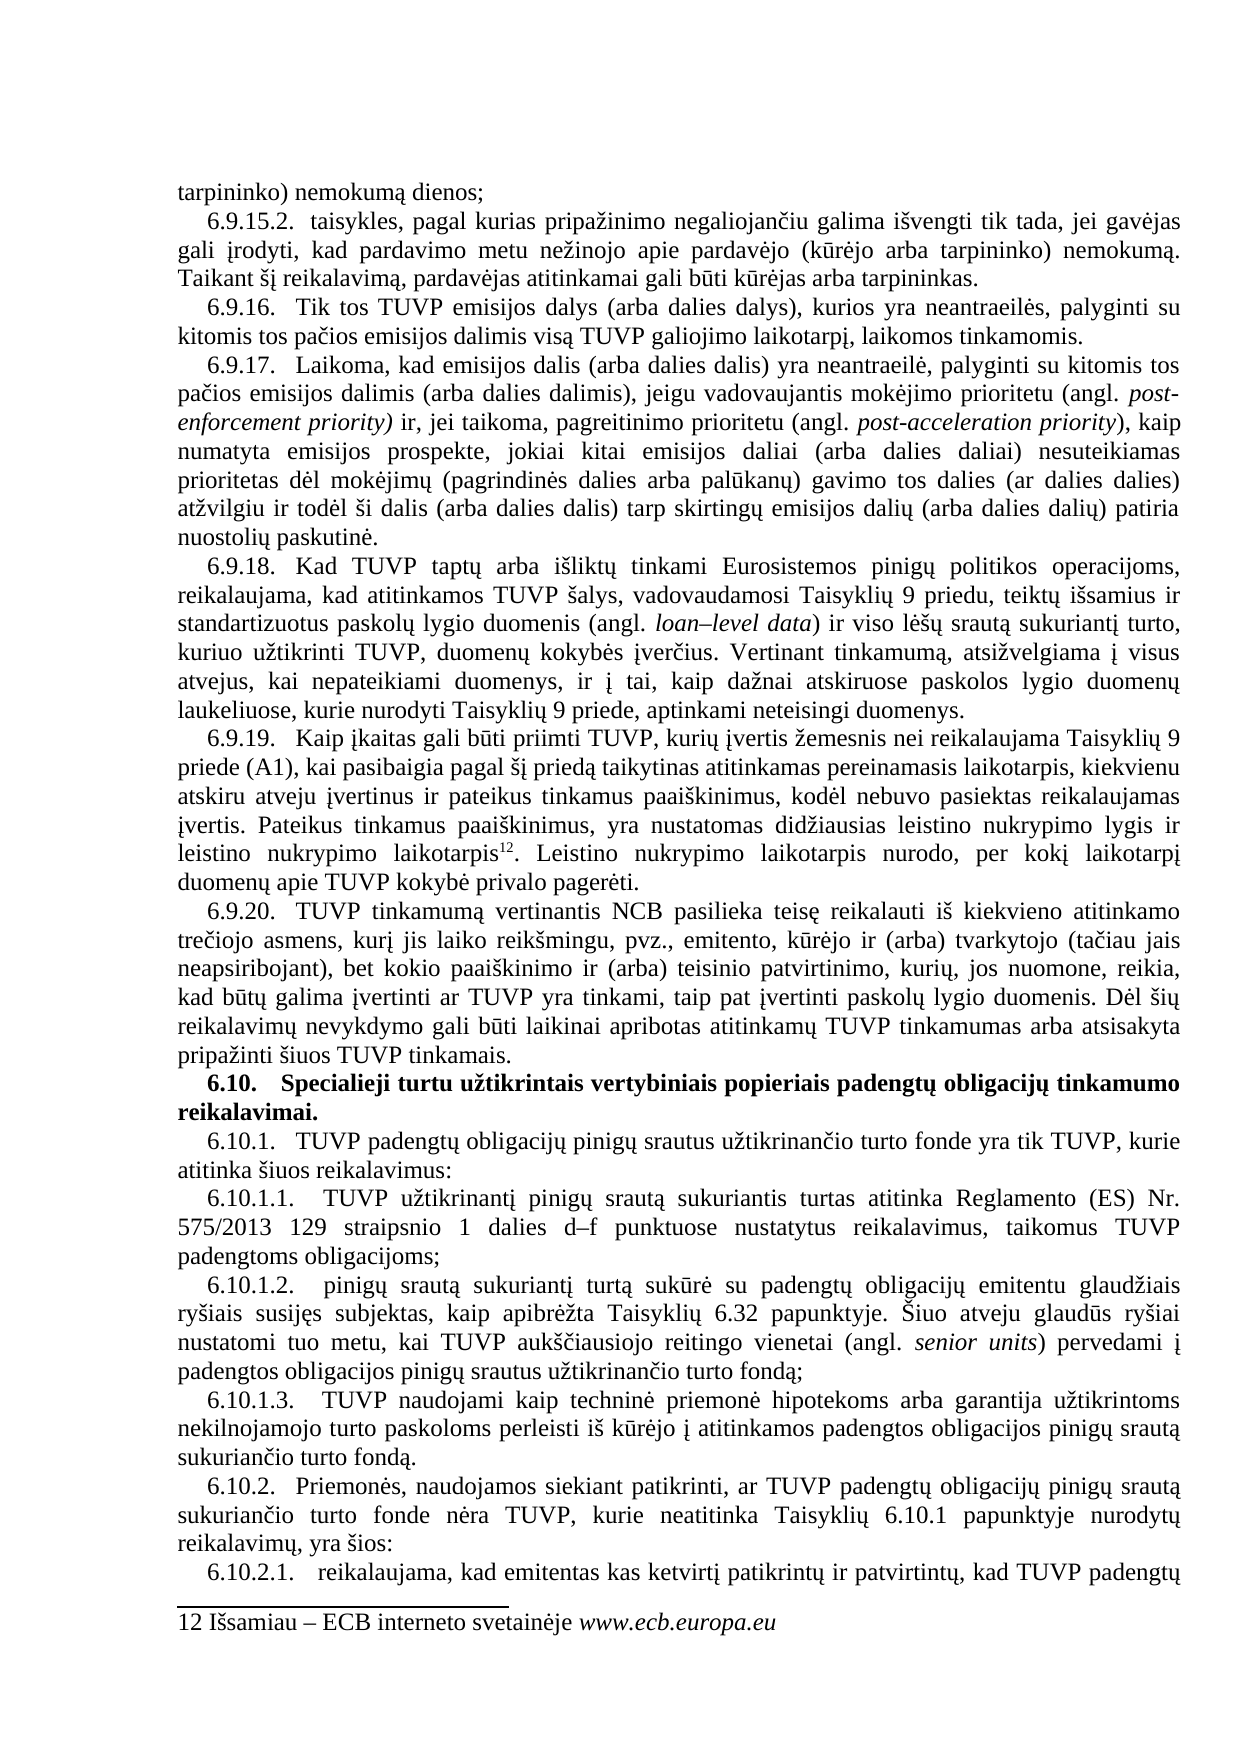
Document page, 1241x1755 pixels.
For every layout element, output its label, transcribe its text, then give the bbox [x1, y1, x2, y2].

text 6.9.18. Kad TUVP taptų arba išliktų tinkami Eurosistemos pinigų politikos operacijoms, reikalaujama, kad atitinkamos TUVP šalys, vadovaudamosi Taisyklių 9 priedu, teiktų išsamius ir standartizuotus paskolų lygio duomenis (angl. loan–level data) ir viso lėšų srautą sukuriantį turto, kuriuo užtikrinti TUVP, duomenų kokybės įverčius. Vertinant tinkamumą, atsižvelgiama į visus atvejus, kai nepateikiami duomenys, ir į tai, kaip dažnai atskiruose paskolos lygio duomenų laukeliuose, kurie nurodyti Taisyklių 9 priede, aptinkami neteisingi duomenys. [177, 551, 1181, 723]
text 6.9.19. Kaip įkaitas gali būti priimti TUVP, kurių įvertis žemesnis nei reikalaujama Taisyklių 9 priede (A1), kai pasibaigia pagal šį priedą taikytinas atitinkamas pereinamasis laikotarpis, kiekvienu atskiru atveju įvertinus ir pateikus tinkamus paaiškinimus, kodėl nebuvo pasiektas reikalaujamas įvertis. Pateikus tinkamus paaiškinimus, yra nustatomas didžiausias leistino nukrypimo lygis ir leistino nukrypimo laikotarpis. Leistino nukrypimo laikotarpis nurodo, per kokį laikotarpį duomenų apie TUVP kokybė privalo pagerėti. [177, 723, 1181, 896]
text 6.9.20. TUVP tinkamumą vertinantis NCB pasilieka teisę reikalauti iš kiekvieno atitinkamo trečiojo asmens, kurį jis laiko reikšmingu, pvz., emitento, kūrėjo ir (arba) tvarkytojo (tačiau jais neapsiribojant), bet kokio paaiškinimo ir (arba) teisinio patvirtinimo, kurių, jos nuomone, reikia, kad būtų galima įvertinti ar TUVP yra tinkami, taip pat įvertinti paskolų lygio duomenis. Dėl šių reikalavimų nevykdymo gali būti laikinai apribotas atitinkamų TUVP tinkamumas arba atsisakyta pripažinti šiuos TUVP tinkamais. [177, 896, 1181, 1068]
text 6.9.17. Laikoma, kad emisijos dalis (arba dalies dalis) yra neantraeilė, palyginti su kitomis tos pačios emisijos dalimis (arba dalies dalimis), jeigu vadovaujantis mokėjimo prioritetu (angl. post-enforcement priority) ir, jei taikoma, pagreitinimo prioritetu (angl. post-acceleration priority), kaip numatyta emisijos prospekte, jokiai kitai emisijos daliai (arba dalies daliai) nesuteikiamas prioritetas dėl mokėjimų (pagrindinės dalies arba palūkanų) gavimo tos dalies (ar dalies dalies) atžvilgiu ir todėl ši dalis (arba dalies dalis) tarp skirtingų emisijos dalių (arba dalies dalių) patiria nuostolių paskutinė. [177, 350, 1181, 551]
text 6.10.1.2. pinigų srautą sukuriantį turtą sukūrė su padengtų obligacijų emitentu glaudžiais ryšiais susijęs subjektas, kaip apibrėžta Taisyklių 6.32 papunktyje. Šiuo atveju glaudūs ryšiai nustatomi tuo metu, kai TUVP aukščiausiojo reitingo vienetai (angl. senior units) pervedami į padengtos obligacijos pinigų srautus užtikrinančio turto fondą; [177, 1270, 1181, 1385]
text 6.10.2. Priemonės, naudojamos siekiant patikrinti, ar TUVP padengtų obligacijų pinigų srautą sukuriančio turto fonde nėra TUVP, kurie neatitinka Taisyklių 6.10.1 papunktyje nurodytų reikalavimų, yra šios: [177, 1471, 1181, 1557]
text 6.10.1. TUVP padengtų obligacijų pinigų srautus užtikrinančio turto fonde yra tik TUVP, kurie atitinka šiuos reikalavimus: [177, 1126, 1181, 1183]
text 6.10.1.1. TUVP užtikrinantį pinigų srautą sukuriantis turtas atitinka Reglamento (ES) Nr. 575/2013 129 straipsnio 1 dalies d–f punktuose nustatytus reikalavimus, taikomus TUVP padengtoms obligacijoms; [177, 1183, 1181, 1270]
text Išsamiau – ECB interneto svetainėje www.ecb.europa.eu [177, 1607, 1181, 1636]
text 6.9.16. Tik tos TUVP emisijos dalys (arba dalies dalys), kurios yra neantraeilės, palyginti su kitomis tos pačios emisijos dalimis visą TUVP galiojimo laikotarpį, laikomos tinkamomis. [177, 292, 1181, 350]
text tarpininko) nemokumą dienos; [177, 177, 1181, 206]
text 6.9.15.2. taisykles, pagal kurias pripažinimo negaliojančiu galima išvengti tik tada, jei gavėjas gali įrodyti, kad pardavimo metu nežinojo apie pardavėjo (kūrėjo arba tarpininko) nemokumą. Taikant šį reikalavimą, pardavėjas atitinkamai gali būti kūrėjas arba tarpininkas. [177, 206, 1181, 292]
text 6.10.2.1. reikalaujama, kad emitentas kas ketvirtį patikrintų ir patvirtintų, kad TUVP padengtų [177, 1557, 1181, 1586]
text 6.10. Specialieji turtu užtikrintais vertybiniais popieriais padengtų obligacijų tinkamumo reikalavimai. [177, 1068, 1181, 1126]
text 6.10.1.3. TUVP naudojami kaip techninė priemonė hipotekoms arba garantija užtikrintoms nekilnojamojo turto paskoloms perleisti iš kūrėjo į atitinkamos padengtos obligacijos pinigų srautą sukuriančio turto fondą. [177, 1385, 1181, 1471]
